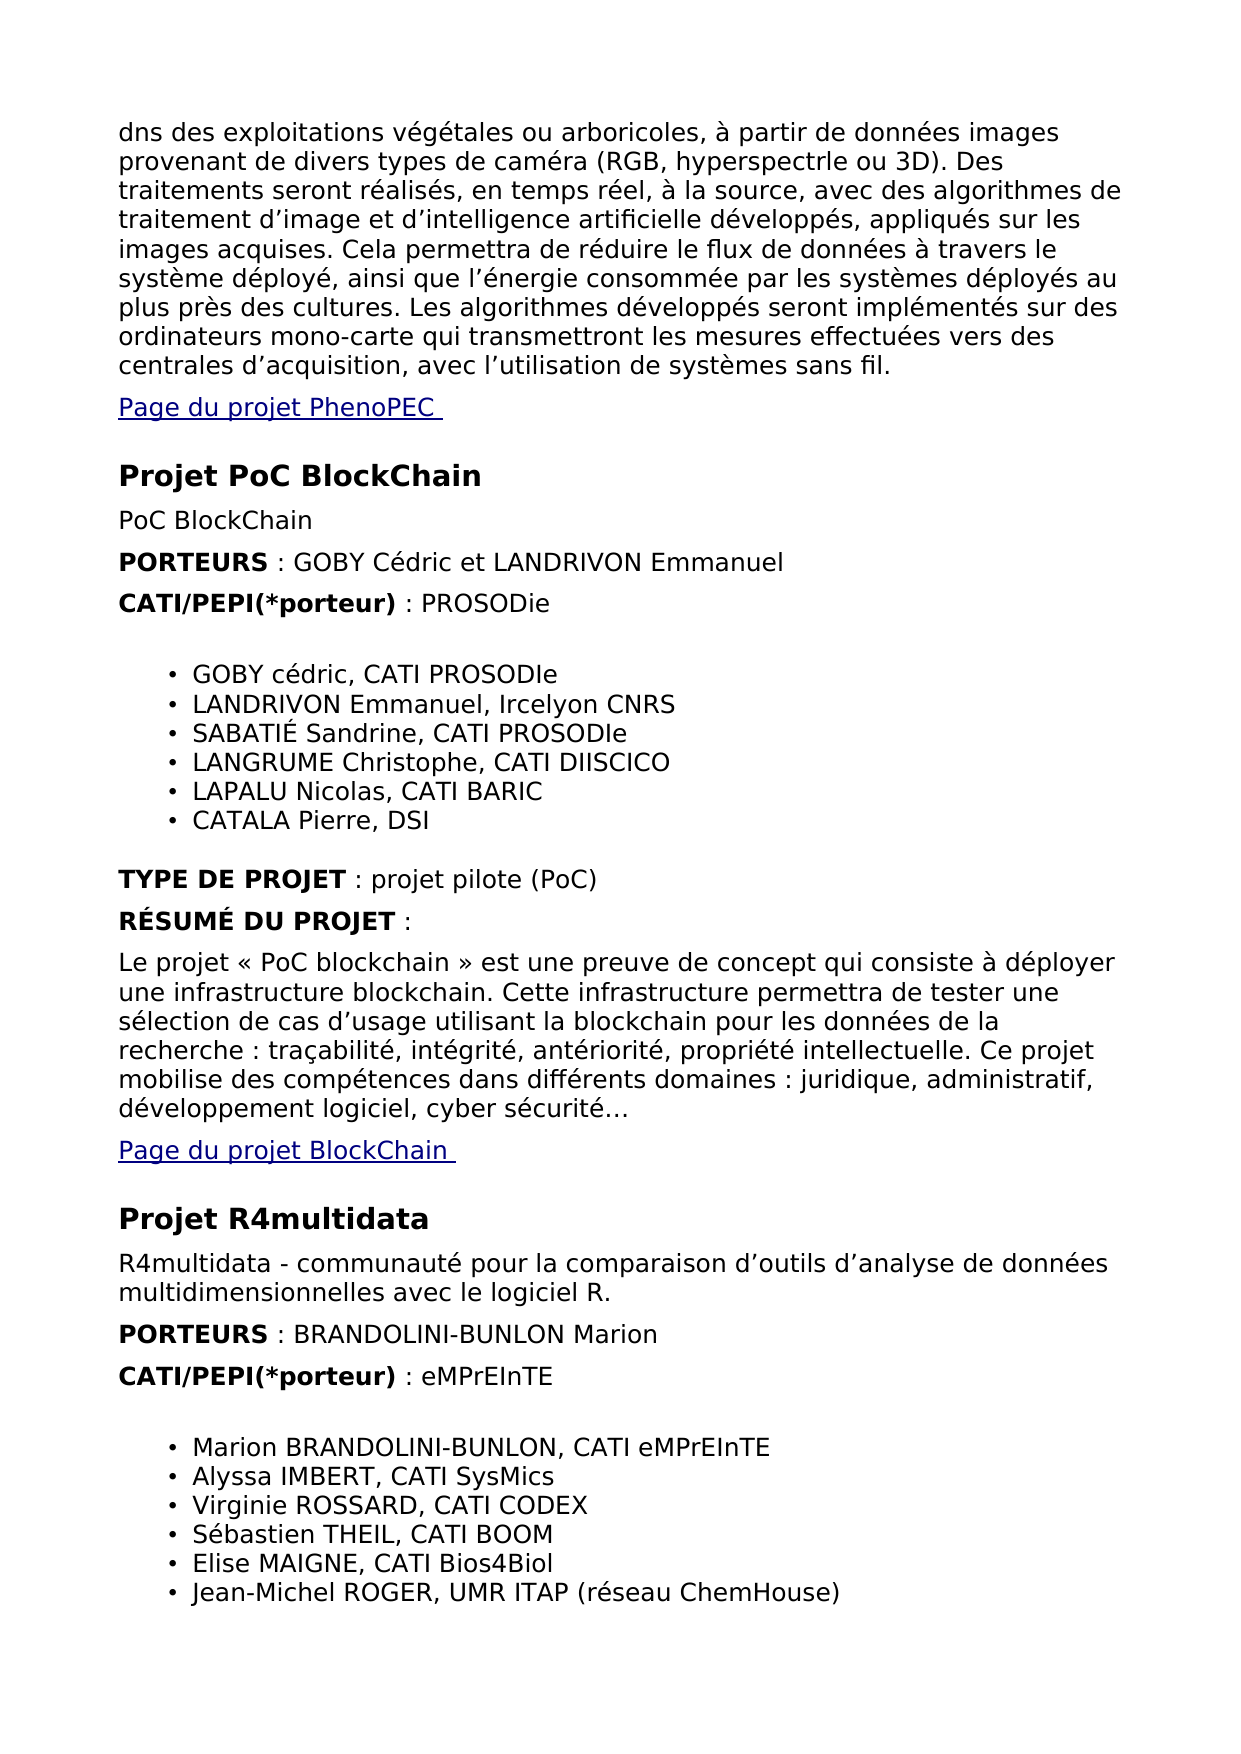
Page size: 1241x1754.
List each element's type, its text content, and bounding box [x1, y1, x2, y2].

text Le projet « PoC blockchain » est une preuve de concept qui consiste à déployer une infrastructure blockchain. Cette infrastructure permettra de tester une sélection de cas d’usage utilisant la blockchain pour les données de la recherche : traçabilité, intégrité, antériorité, propriété intellectuelle. Ce projet mobilise des compétences dans différents domaines : juridique, administratif, développement logiciel, cyber sécurité… [118, 948, 1122, 1123]
list Elise MAIGNE, CATI Bios4Biol [177, 1549, 1122, 1579]
list Marion BRANDOLINI-BUNLON, CATI eMPrEInTE [177, 1433, 1122, 1462]
list LANGRUME Christophe, CATI DIISCICO [177, 748, 1122, 777]
list CATALA Pierre, DSI [177, 807, 1122, 836]
list Alyssa IMBERT, CATI SysMics [177, 1462, 1122, 1491]
text dns des exploitations végétales ou arboricoles, à partir de données images provenant de divers types de caméra (RGB, hyperspectrle ou 3D). Des traitements seront réalisés, en temps réel, à la source, avec des algorithmes de traitement d’image et d’intelligence artificielle développés, appliqués sur les images acquises. Cela permettra de réduire le flux de données à travers le système déployé, ainsi que l’énergie consommée par les systèmes déployés au plus près des cultures. Les algorithmes développés seront implémentés sur des ordinateurs mono-carte qui transmettront les mesures effectuées vers des centrales d’acquisition, avec l’utilisation de systèmes sans fil. [118, 118, 1122, 381]
text TYPE DE PROJET : projet pilote (PoC) [118, 865, 1122, 894]
subtitle Projet R4multidata [118, 1203, 1122, 1237]
text RÉSUMÉ DU PROJET : [118, 907, 1122, 936]
list Virginie ROSSARD, CATI CODEX [177, 1491, 1122, 1520]
text CATI/PEPI(*porteur) : PROSODie [118, 589, 1122, 619]
text R4multidata - communauté pour la comparaison d’outils d’analyse de données multidimensionnelles avec le logiciel R. [118, 1249, 1122, 1307]
list GOBY cédric, CATI PROSODIe [177, 661, 1122, 690]
text PoC BlockChain [118, 506, 1122, 535]
text PORTEURS : BRANDOLINI-BUNLON Marion [118, 1320, 1122, 1349]
text CATI/PEPI(*porteur) : eMPrEInTE [118, 1362, 1122, 1391]
text Page du projet BlockChain [118, 1136, 1122, 1165]
subtitle Projet PoC BlockChain [118, 460, 1122, 494]
list SABATIÉ Sandrine, CATI PROSODIe [177, 719, 1122, 748]
list Sébastien THEIL, CATI BOOM [177, 1520, 1122, 1549]
text PORTEURS : GOBY Cédric et LANDRIVON Emmanuel [118, 548, 1122, 577]
list Jean-Michel ROGER, UMR ITAP (réseau ChemHouse) [177, 1579, 1122, 1608]
text Page du projet PhenoPEC [118, 393, 1122, 422]
list LAPALU Nicolas, CATI BARIC [177, 777, 1122, 807]
list LANDRIVON Emmanuel, Ircelyon CNRS [177, 690, 1122, 719]
